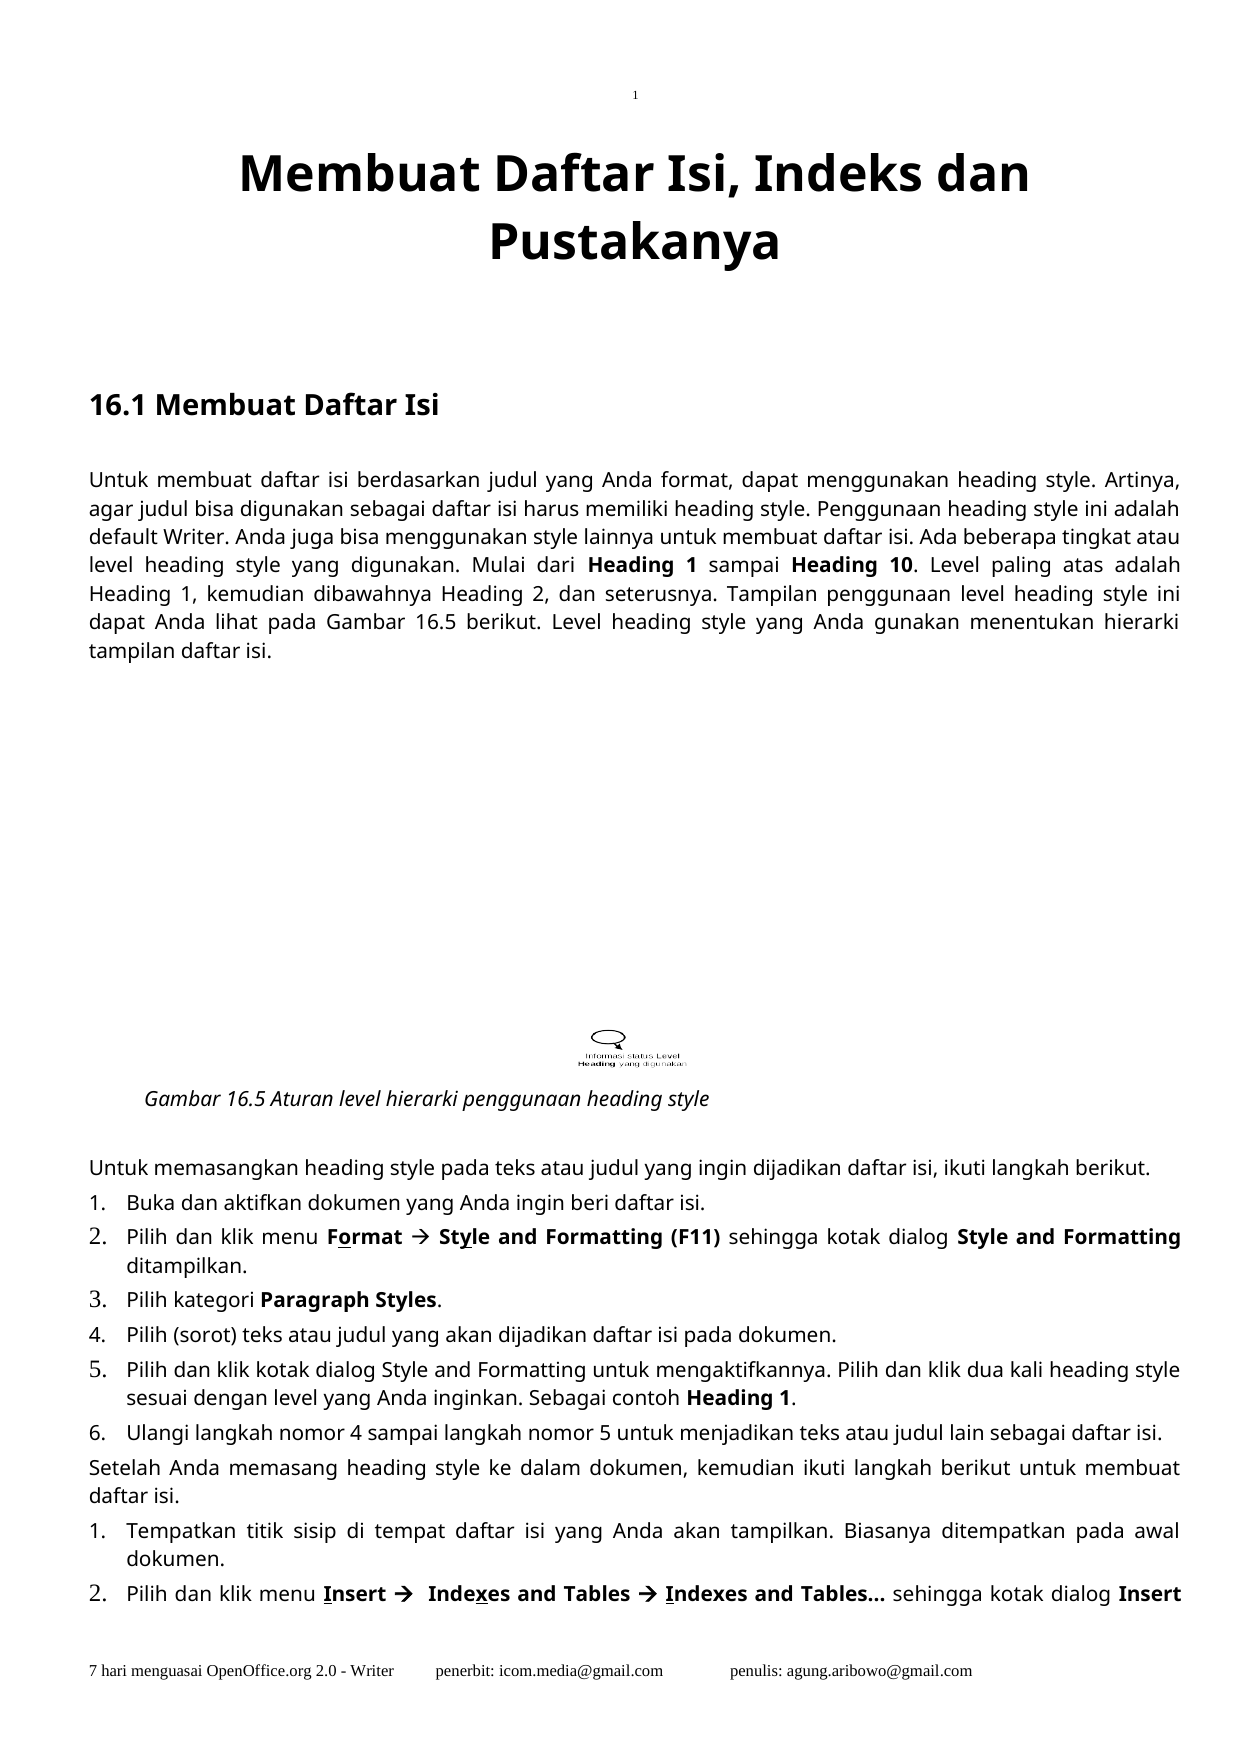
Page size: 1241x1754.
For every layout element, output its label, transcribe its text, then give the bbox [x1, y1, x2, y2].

list Ulangi langkah nomor 4 sampai langkah nomor 5 untuk menjadikan teks atau judul lain sebagai daftar isi. [88, 1418, 1182, 1446]
list Pilih dan klik kotak dialog Style and Formatting untuk mengaktifkannya. Pilih dan klik dua kali heading style sesuai dengan level yang Anda inginkan. Sebagai contoh Heading 1. [88, 1355, 1182, 1412]
list Tempatkan titik sisip di tempat daftar isi yang Anda akan tampilkan. Biasanya ditempatkan pada awal dokumen. [88, 1516, 1182, 1573]
table_cell Gambar 16.5 Aturan level hierarki penggunaan heading style [77, 1078, 779, 1112]
list Membuat Daftar Isi [88, 385, 1182, 424]
list Pilih kategori Paragraph Styles. [88, 1286, 1182, 1314]
text Untuk membuat daftar isi berdasarkan judul yang Anda format, dapat menggunakan heading style. Artinya, agar judul bisa digunakan sebagai daftar isi harus memiliki heading style. Penggunaan heading style ini adalah default Writer. Anda juga bisa menggunakan style lainnya untuk membuat daftar isi. Ada beberapa tingkat atau level heading style yang digunakan. Mulai dari Heading 1 sampai Heading 10. Level paling atas adalah Heading 1, kemudian dibawahnya Heading 2, dan seterusnya. Tampilan penggunaan level heading style ini dapat Anda lihat pada Gambar 16.5 berikut. Level heading style yang Anda gunakan menentukan hierarki tampilan daftar isi. [88, 465, 1182, 664]
text Setelah Anda memasang heading style ke dalam dokumen, kemudian ikuti langkah berikut untuk membuat daftar isi. [88, 1453, 1182, 1509]
list Pilih dan klik menu Format  Style and Formatting (F11) sehingga kotak dialog Style and Formatting ditampilkan. [88, 1222, 1182, 1279]
list Pilih dan klik menu Insert  Indexes and Tables  Indexes and Tables... sehingga kotak dialog Insert [88, 1579, 1182, 1607]
text Untuk memasangkan heading style pada teks atau judul yang ingin dijadikan daftar isi, ikuti langkah berikut. [88, 1153, 1182, 1181]
table_header [77, 699, 779, 1077]
list Pilih (sorot) teks atau judul yang akan dijadikan daftar isi pada dokumen. [88, 1320, 1182, 1349]
list Buka dan aktifkan dokumen yang Anda ingin beri daftar isi. [88, 1188, 1182, 1216]
text Membuat Daftar Isi, Indeks dan Pustakanya [88, 138, 1182, 274]
